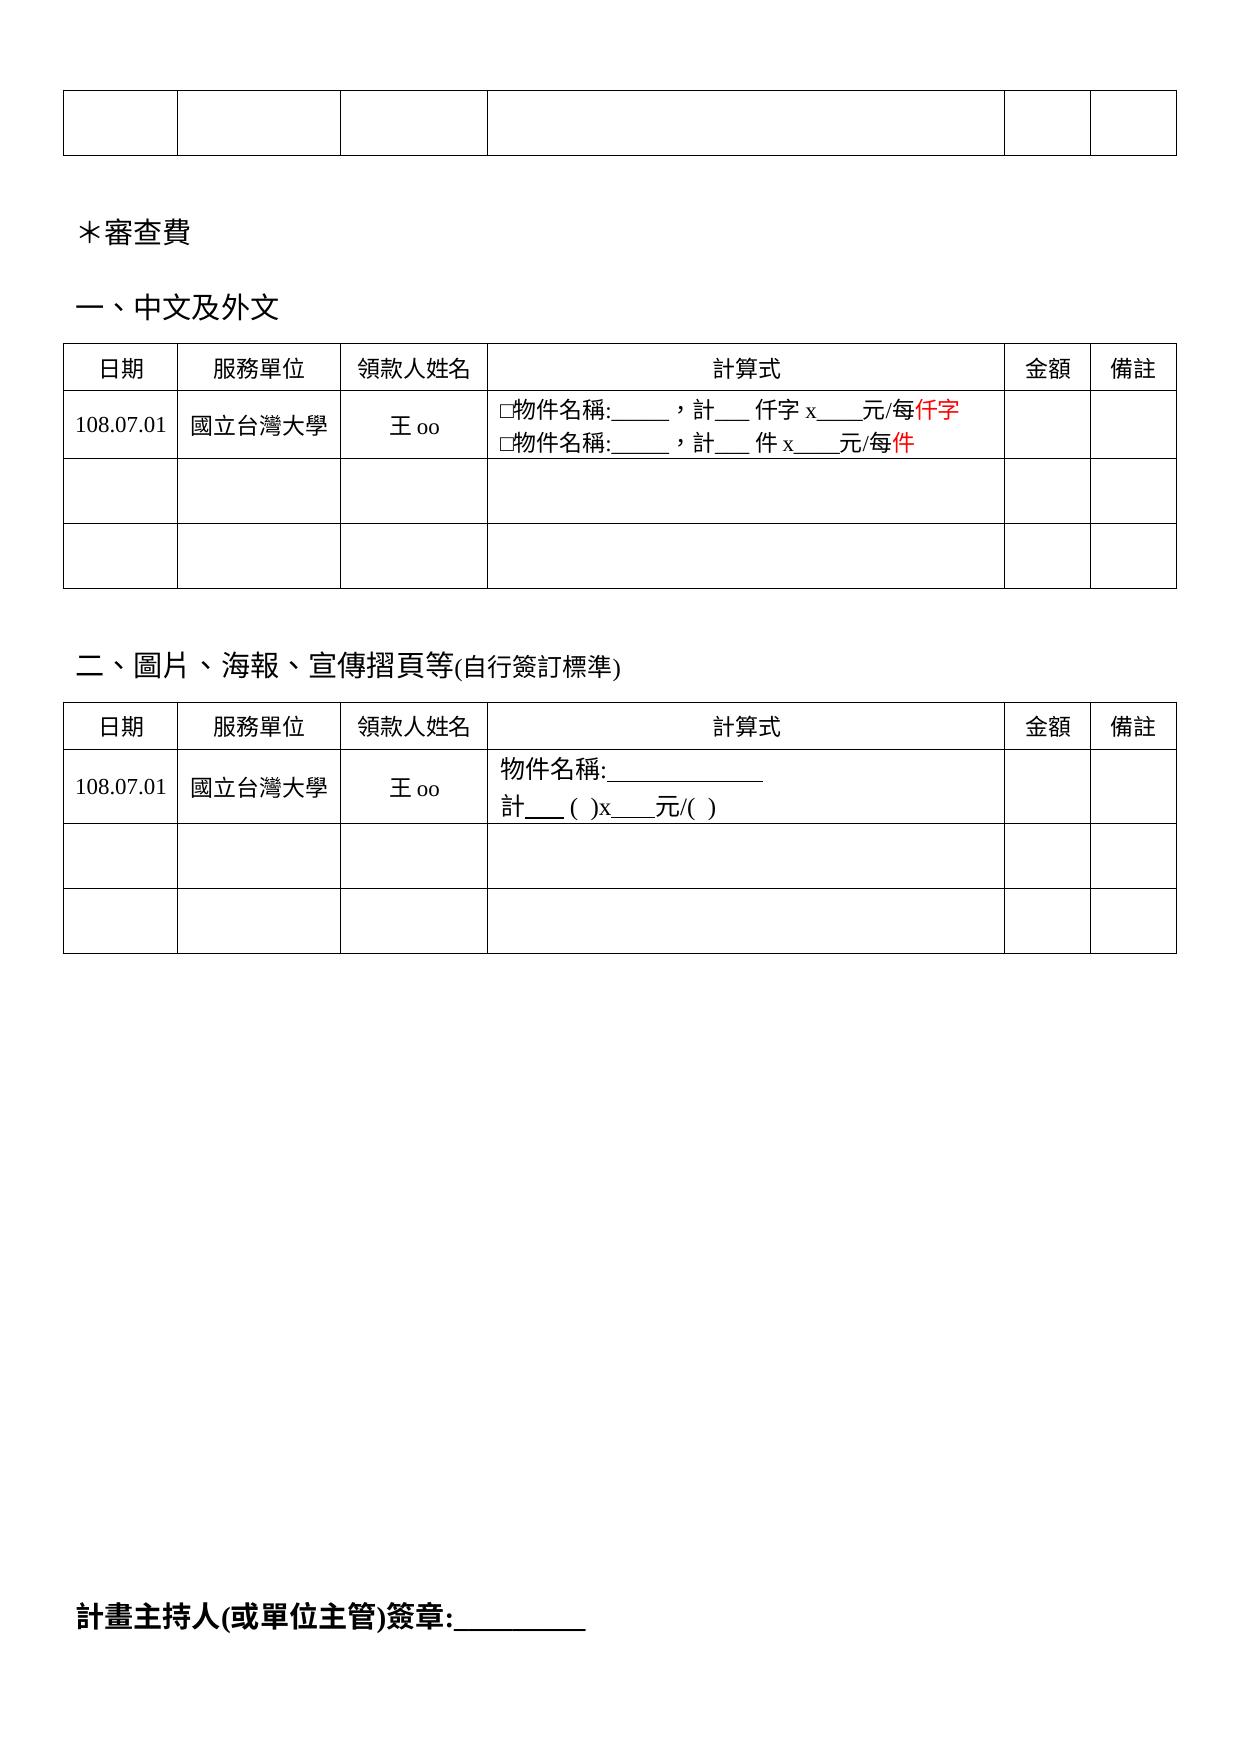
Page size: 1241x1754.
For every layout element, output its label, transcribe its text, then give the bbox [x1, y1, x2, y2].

table_cell 國立台灣大學 [178, 750, 340, 822]
table_header 服務單位 [178, 703, 340, 749]
table_header 金額 [1005, 344, 1090, 390]
table_header 領款人姓名 [341, 344, 487, 390]
table_cell [488, 524, 1004, 588]
table_cell [1005, 524, 1090, 588]
text 計畫主持人(或單位主管)簽章:_________ [75, 1594, 1165, 1636]
table_cell [341, 824, 487, 888]
table_header 計算式 [488, 703, 1004, 749]
table_cell [488, 889, 1004, 953]
table_cell [178, 459, 340, 523]
table_cell □物件名稱:_____，計___ 仟字x____元/每仟字 □物件名稱:_____，計___ 件x____元/每件 [488, 391, 1004, 458]
table_cell [1091, 459, 1176, 523]
table_cell [1091, 91, 1176, 154]
table_cell [1005, 889, 1090, 953]
table_cell [1005, 391, 1090, 458]
table_cell [341, 889, 487, 953]
table_cell [178, 524, 340, 588]
table_header 備註 [1091, 703, 1176, 749]
table_cell [64, 889, 177, 953]
table_cell [488, 459, 1004, 523]
table_cell [488, 824, 1004, 888]
table_header 日期 [64, 344, 177, 390]
table_cell [341, 524, 487, 588]
table_cell [488, 91, 1004, 154]
text 一、中文及外文 [75, 268, 1165, 343]
table_cell [1091, 391, 1176, 458]
table_cell 王oo [341, 750, 487, 822]
table_cell [341, 459, 487, 523]
table_cell 108.07.01 [64, 750, 177, 822]
table_cell [64, 824, 177, 888]
table_cell 國立台灣大學 [178, 391, 340, 458]
table_cell [1091, 889, 1176, 953]
table_header 領款人姓名 [341, 703, 487, 749]
table_header 計算式 [488, 344, 1004, 390]
table_cell [1005, 91, 1090, 154]
table_cell 王oo [341, 391, 487, 458]
table_cell 108.07.01 [64, 391, 177, 458]
table_header 日期 [64, 703, 177, 749]
table_cell [341, 91, 487, 154]
table_header 備註 [1091, 344, 1176, 390]
table_cell [1091, 824, 1176, 888]
table_cell [1005, 459, 1090, 523]
text 二、圖片、海報、宣傳摺頁等(自行簽訂標準) [75, 627, 1165, 702]
text ＊審查費 [75, 193, 1165, 268]
table_cell 物件名稱: 計 ( )x 元/( ) [488, 750, 1004, 822]
table_cell [1091, 750, 1176, 822]
table_cell [64, 91, 177, 154]
table_cell [178, 91, 340, 154]
table_header 服務單位 [178, 344, 340, 390]
table_cell [1005, 750, 1090, 822]
table_cell [178, 889, 340, 953]
table_cell [64, 459, 177, 523]
table_cell [64, 524, 177, 588]
table_header 金額 [1005, 703, 1090, 749]
table_cell [1005, 824, 1090, 888]
table_cell [1091, 524, 1176, 588]
table_cell [178, 824, 340, 888]
